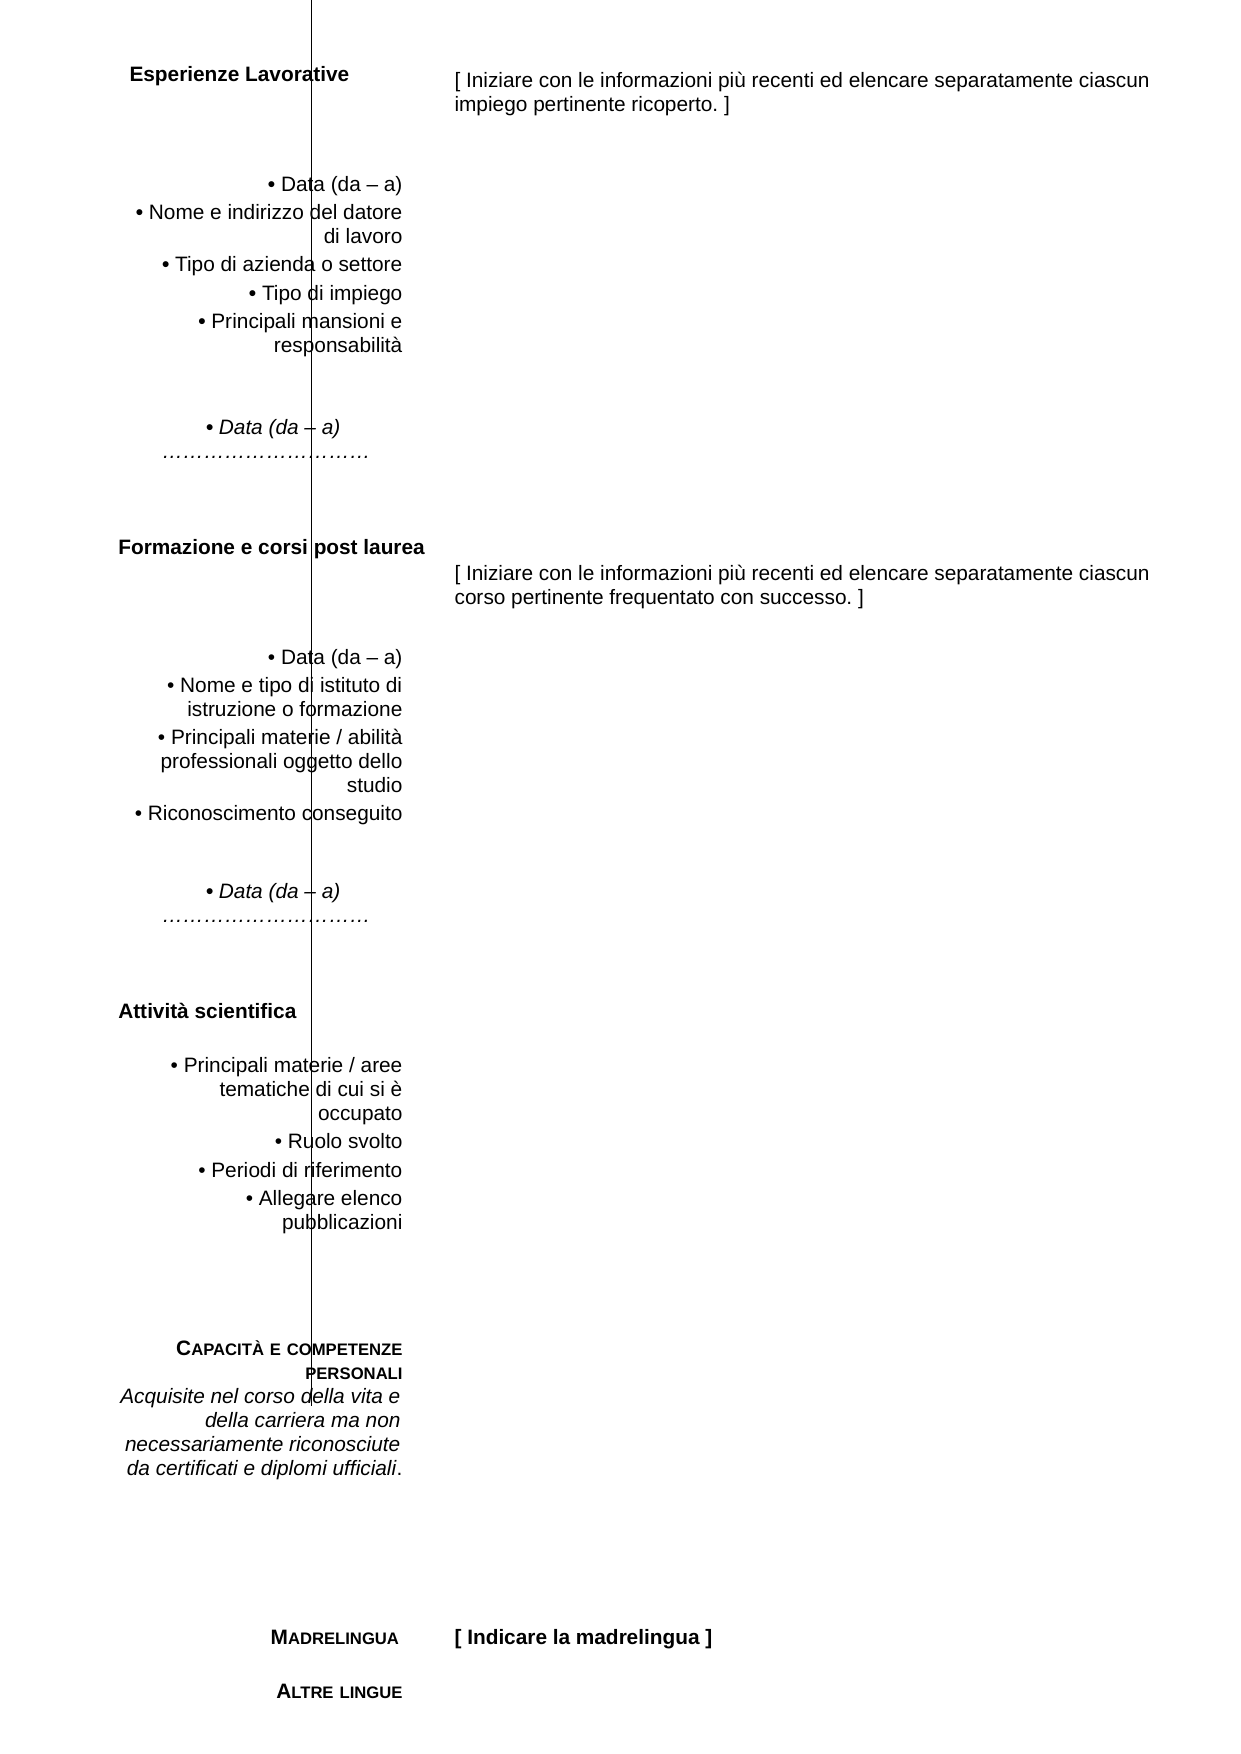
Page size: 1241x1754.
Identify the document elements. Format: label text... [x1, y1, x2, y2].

table_cell del datore di lavoro [312, 198, 413, 250]
text Attività scientifica [118, 999, 311, 1023]
text ………………………… [312, 439, 1152, 463]
text • Data (da – a) [312, 415, 1152, 439]
table_cell [443, 278, 1196, 306]
text ………………………… [118, 903, 311, 927]
table_cell • Nome e tipo di istituto di istruzione o formazione [312, 671, 413, 723]
table_cell [118, 827, 311, 855]
table_cell [443, 198, 1196, 250]
table_cell [414, 799, 443, 827]
text • Data (da – a) [118, 415, 311, 439]
table_cell • Riconoscimento conseguito [312, 799, 413, 827]
table_cell • Tipo di impiego [312, 278, 413, 306]
text ………………………… [118, 439, 311, 463]
table_cell • Tipo di impiego [118, 278, 311, 306]
table_header [414, 1023, 443, 1051]
table_cell [414, 723, 443, 799]
table_cell • Tipo di azienda o settore [312, 250, 413, 278]
table_cell [414, 278, 443, 306]
text • Data (da – a) [118, 879, 311, 903]
table_cell • Principali materie / aree tematiche di cui si è occupato [312, 1051, 413, 1127]
table_header [ Iniziare con le informazioni più recenti ed elencare separatamente ciascun corso pertinente frequentato con successo. ] [443, 559, 1196, 671]
table_header Esperienze Lavorative • Data (da – a) [312, 47, 413, 198]
table_header • Data (da – a) [312, 559, 413, 671]
table_cell • Principali mansioni e responsabilità [118, 306, 311, 358]
table_cell • Principali materie / abilità professionali oggetto dello studio [118, 723, 311, 799]
table_header [414, 47, 443, 198]
table_cell • Periodi di riferimento • Allegare elenco pubblicazioni [118, 1155, 311, 1264]
table_cell • Riconoscimento conseguito [118, 799, 311, 827]
table_cell [414, 198, 443, 250]
table_cell [414, 1051, 443, 1127]
table_header [312, 1023, 413, 1051]
table_header • Data (da – a) [118, 559, 311, 671]
table_cell • Tipo di azienda o settore [118, 250, 311, 278]
table_cell • Ruolo svolto [312, 1127, 413, 1155]
table_cell • Nome e tipo di istituto di istruzione o formazione [118, 671, 311, 723]
table_cell [443, 723, 1196, 799]
table_header [118, 1023, 311, 1051]
table_cell [414, 827, 443, 855]
text [312, 999, 1152, 1023]
table_cell [414, 250, 443, 278]
table_header Capacità e competenze personali Acquisite nel corso della vita e della carriera ma non necessariamente riconosciute da certificati e diplomi ufficiali. [107, 1336, 413, 1479]
table_cell • Nome e indirizzo [118, 198, 311, 250]
table_header [414, 559, 443, 671]
text ………………………… [312, 903, 1152, 927]
table_cell • Principali mansioni e responsabilità [312, 306, 413, 358]
table_cell • Principali materie / abilità professionali oggetto dello studio [312, 723, 413, 799]
table_cell • Principali materie / aree tematiche di cui si è occupato [118, 1051, 311, 1127]
table_header [414, 1623, 443, 1651]
text • Data (da – a) [312, 879, 1152, 903]
table_cell [312, 827, 413, 855]
table_header [ Indicare la madrelingua ] [443, 1623, 1196, 1651]
table_cell [443, 671, 1196, 723]
table_cell [414, 671, 443, 723]
table_header Esperienze Lavorative • Data (da – a) [118, 47, 311, 198]
table_cell [443, 799, 1196, 827]
text post laurea [312, 534, 1152, 558]
table_cell [443, 306, 1196, 358]
table_cell • Periodi di riferimento • Allegare elenco pubblicazioni [312, 1155, 413, 1264]
table_header Altre lingue [107, 1679, 413, 1703]
text Formazione e corsi [118, 534, 311, 558]
table_header Madrelingua [107, 1623, 413, 1651]
table_header [ Iniziare con le informazioni più recenti ed elencare separatamente ciascun impiego pertinente ricoperto. ] [443, 47, 1196, 198]
table_cell [414, 1127, 443, 1155]
table_cell • Ruolo svolto [118, 1127, 311, 1155]
table_cell [443, 250, 1196, 278]
table_cell [443, 827, 1196, 855]
table_cell [414, 1155, 443, 1264]
table_cell [414, 306, 443, 358]
